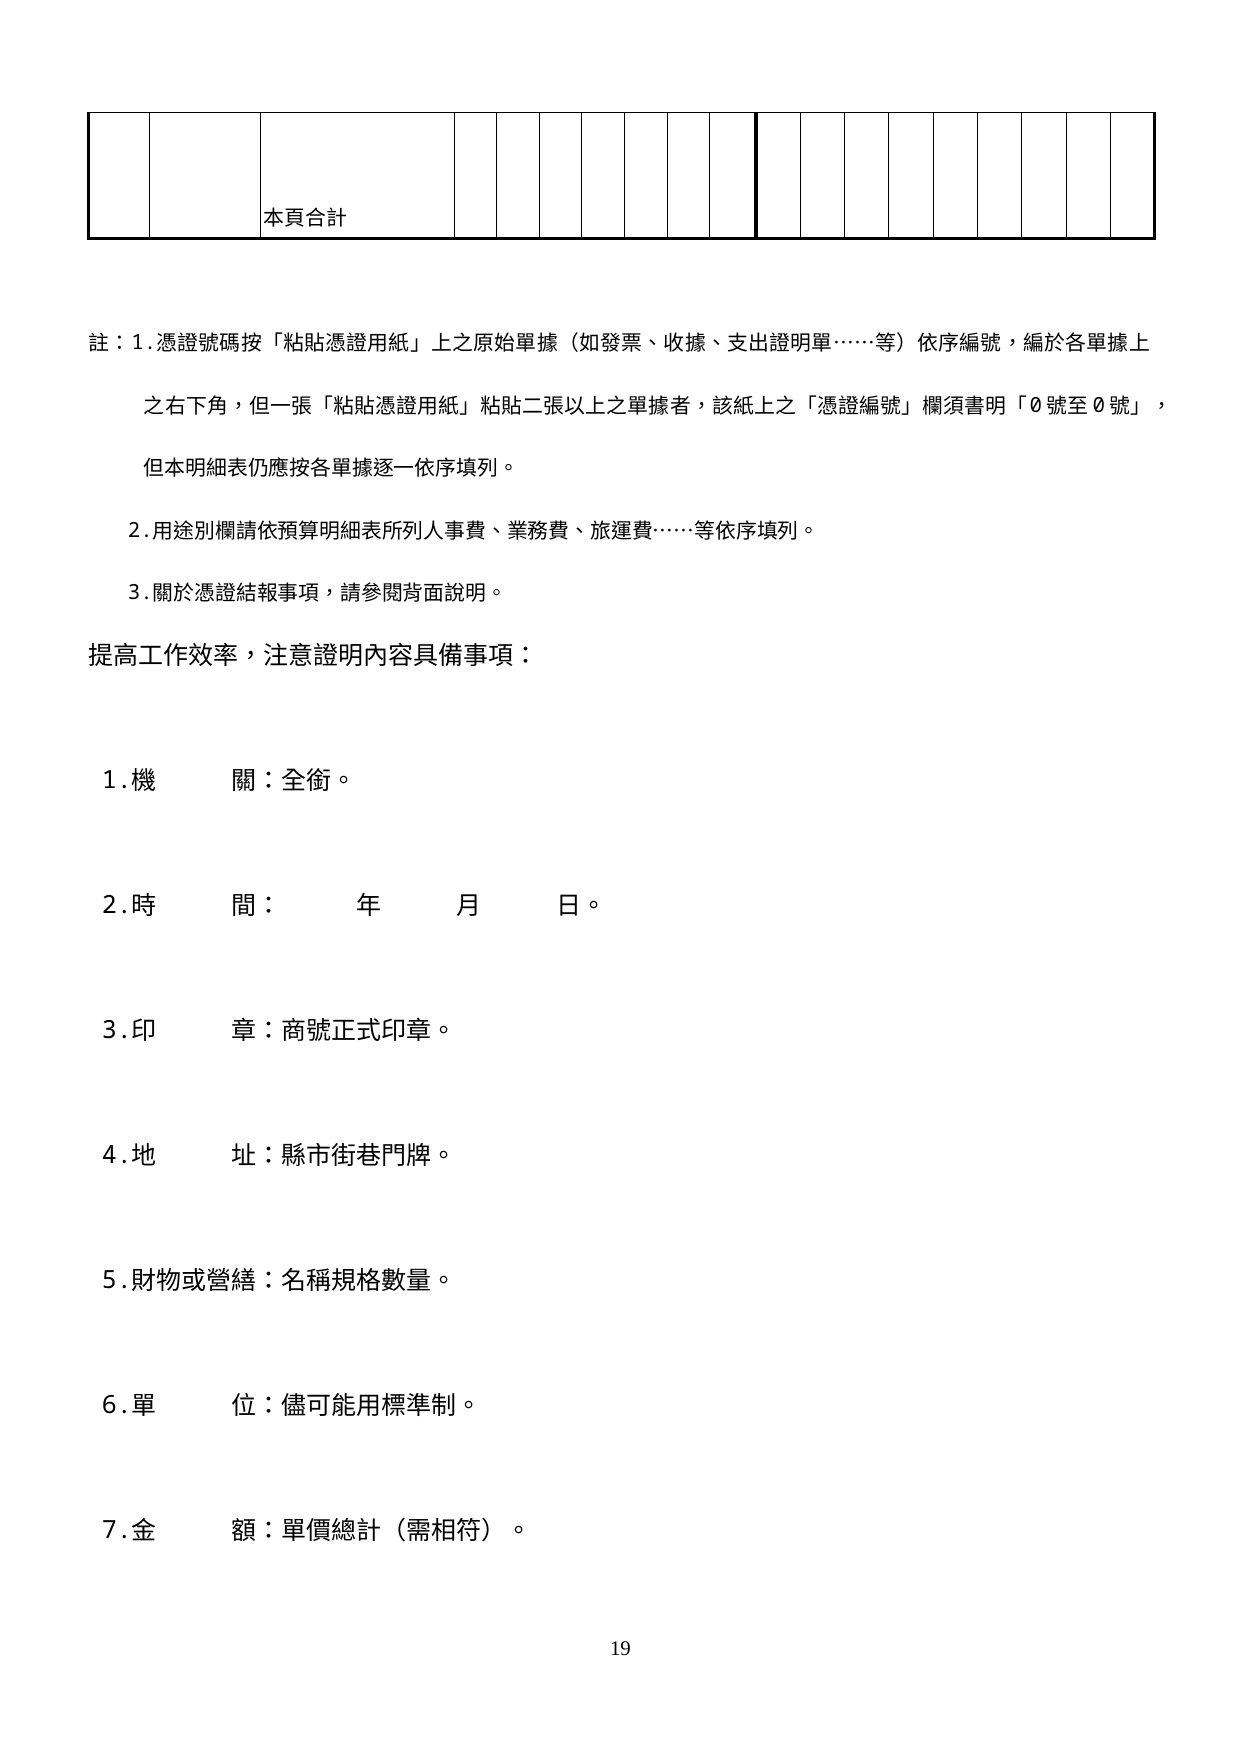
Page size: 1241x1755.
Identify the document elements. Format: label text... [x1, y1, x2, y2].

text 註：1.憑證號碼按「粘貼憑證用紙」上之原始單據（如發票、收據、支出證明單……等）依序編號，編於各單據上之右下角，但一張「粘貼憑證用紙」粘貼二張以上之單據者，該紙上之「憑證編號」欄須書明「0號至0號」，但本明細表仍應按各單據逐一依序填列。 [89, 300, 1152, 487]
table_cell [758, 113, 800, 237]
text 7.金 額：單價總計（需相符）。 [102, 1487, 1152, 1550]
text 6.單 位：儘可能用標準制。 [102, 1362, 1152, 1425]
text 2.用途別欄請依預算明細表所列人事費、業務費、旅運費……等依序填列。 [128, 487, 1152, 550]
text 提高工作效率，注意證明內容具備事項： [89, 612, 1152, 675]
table_cell [1067, 113, 1110, 237]
text 5.財物或營繕：名稱規格數量。 [102, 1237, 1152, 1300]
table_cell [1111, 113, 1153, 237]
table_cell [889, 113, 933, 237]
table_cell [934, 113, 977, 237]
table_cell 本頁合計 [261, 113, 454, 237]
table_cell [540, 113, 581, 237]
text 4.地 址：縣市街巷門牌。 [102, 1112, 1152, 1175]
table_cell [90, 113, 149, 237]
text 1.機 關：全銜。 [102, 737, 1152, 800]
table_cell [845, 113, 888, 237]
text 3.關於憑證結報事項，請參閱背面說明。 [128, 550, 1152, 612]
text 3.印 章：商號正式印章。 [102, 987, 1152, 1050]
table_cell [801, 113, 844, 237]
table_cell [1022, 113, 1066, 237]
table_cell [455, 113, 496, 237]
table_cell [625, 113, 667, 237]
table_cell [497, 113, 539, 237]
table_cell [150, 113, 260, 237]
table_cell [668, 113, 709, 237]
table_cell [978, 113, 1021, 237]
table_cell [582, 113, 624, 237]
text 2.時 間： 年 月 日。 [102, 862, 1152, 925]
table_cell [710, 113, 754, 237]
